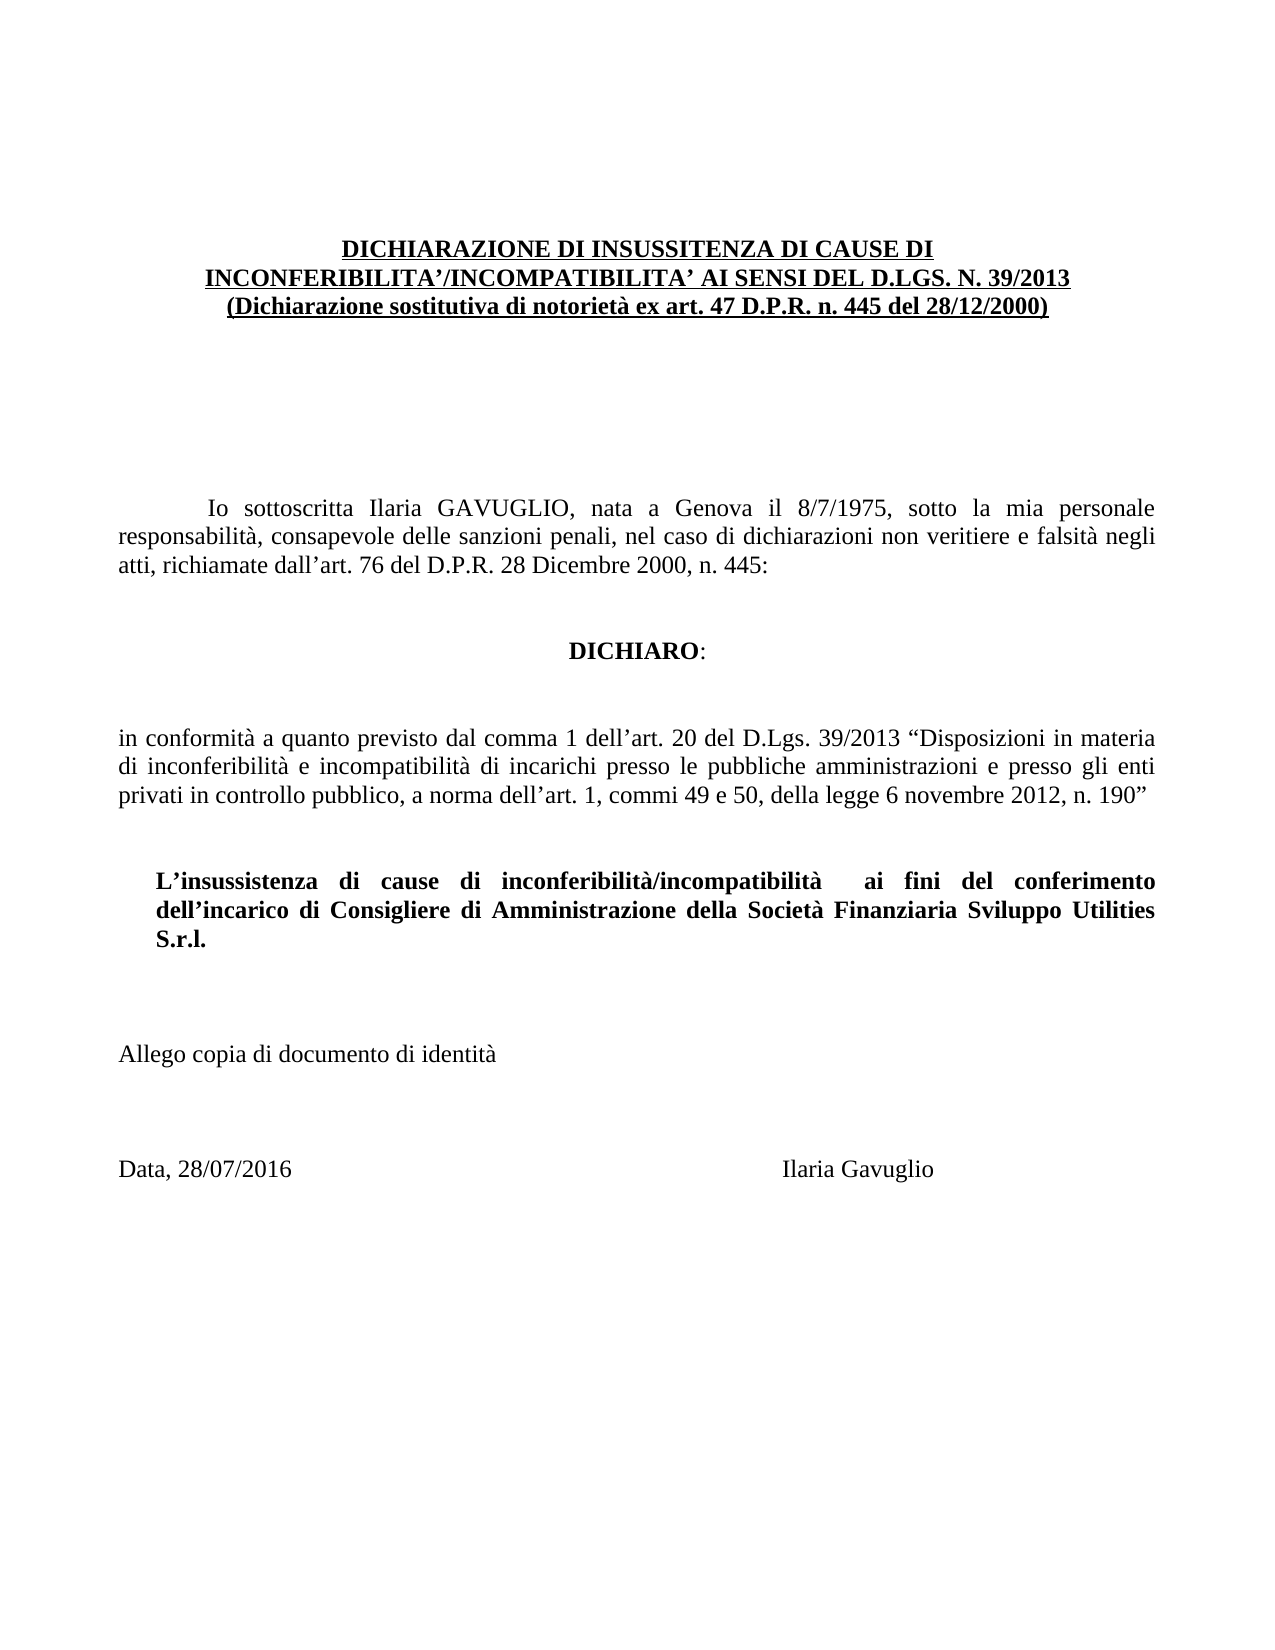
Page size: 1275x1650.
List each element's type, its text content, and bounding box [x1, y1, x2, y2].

text in conformità a quanto previsto dal comma 1 dell’art. 20 del D.Lgs. 39/2013 “Disposizioni in materia di inconferibilità e incompatibilità di incarichi presso le pubbliche amministrazioni e presso gli enti privati in controllo pubblico, a norma dell’art. 1, commi 49 e 50, della legge 6 novembre 2012, n. 190” [118, 723, 1157, 809]
text Allego copia di documento di identità [118, 1039, 1157, 1068]
text DICHIARO: [118, 636, 1157, 665]
text (Dichiarazione sostitutiva di notorietà ex art. 47 D.P.R. n. 445 del 28/12/2000) [118, 291, 1157, 320]
text L’insussistenza di cause di inconferibilità/incompatibilità ai fini del conferimento dell’incarico di Consigliere di Amministrazione della Società Finanziaria Sviluppo Utilities S.r.l. [156, 866, 1157, 953]
text Io sottoscritta Ilaria GAVUGLIO, nata a Genova il 8/7/1975, sotto la mia personale responsabilità, consapevole delle sanzioni penali, nel caso di dichiarazioni non veritiere e falsità negli atti, richiamate dall’art. 76 del D.P.R. 28 Dicembre 2000, n. 445: [118, 493, 1157, 579]
text DICHIARAZIONE DI INSUSSITENZA DI CAUSE DI INCONFERIBILITA’/INCOMPATIBILITA’ AI SENSI DEL D.LGS. N. 39/2013 [118, 234, 1157, 291]
text Data, 28/07/2016 Ilaria Gavuglio [118, 1154, 1157, 1183]
